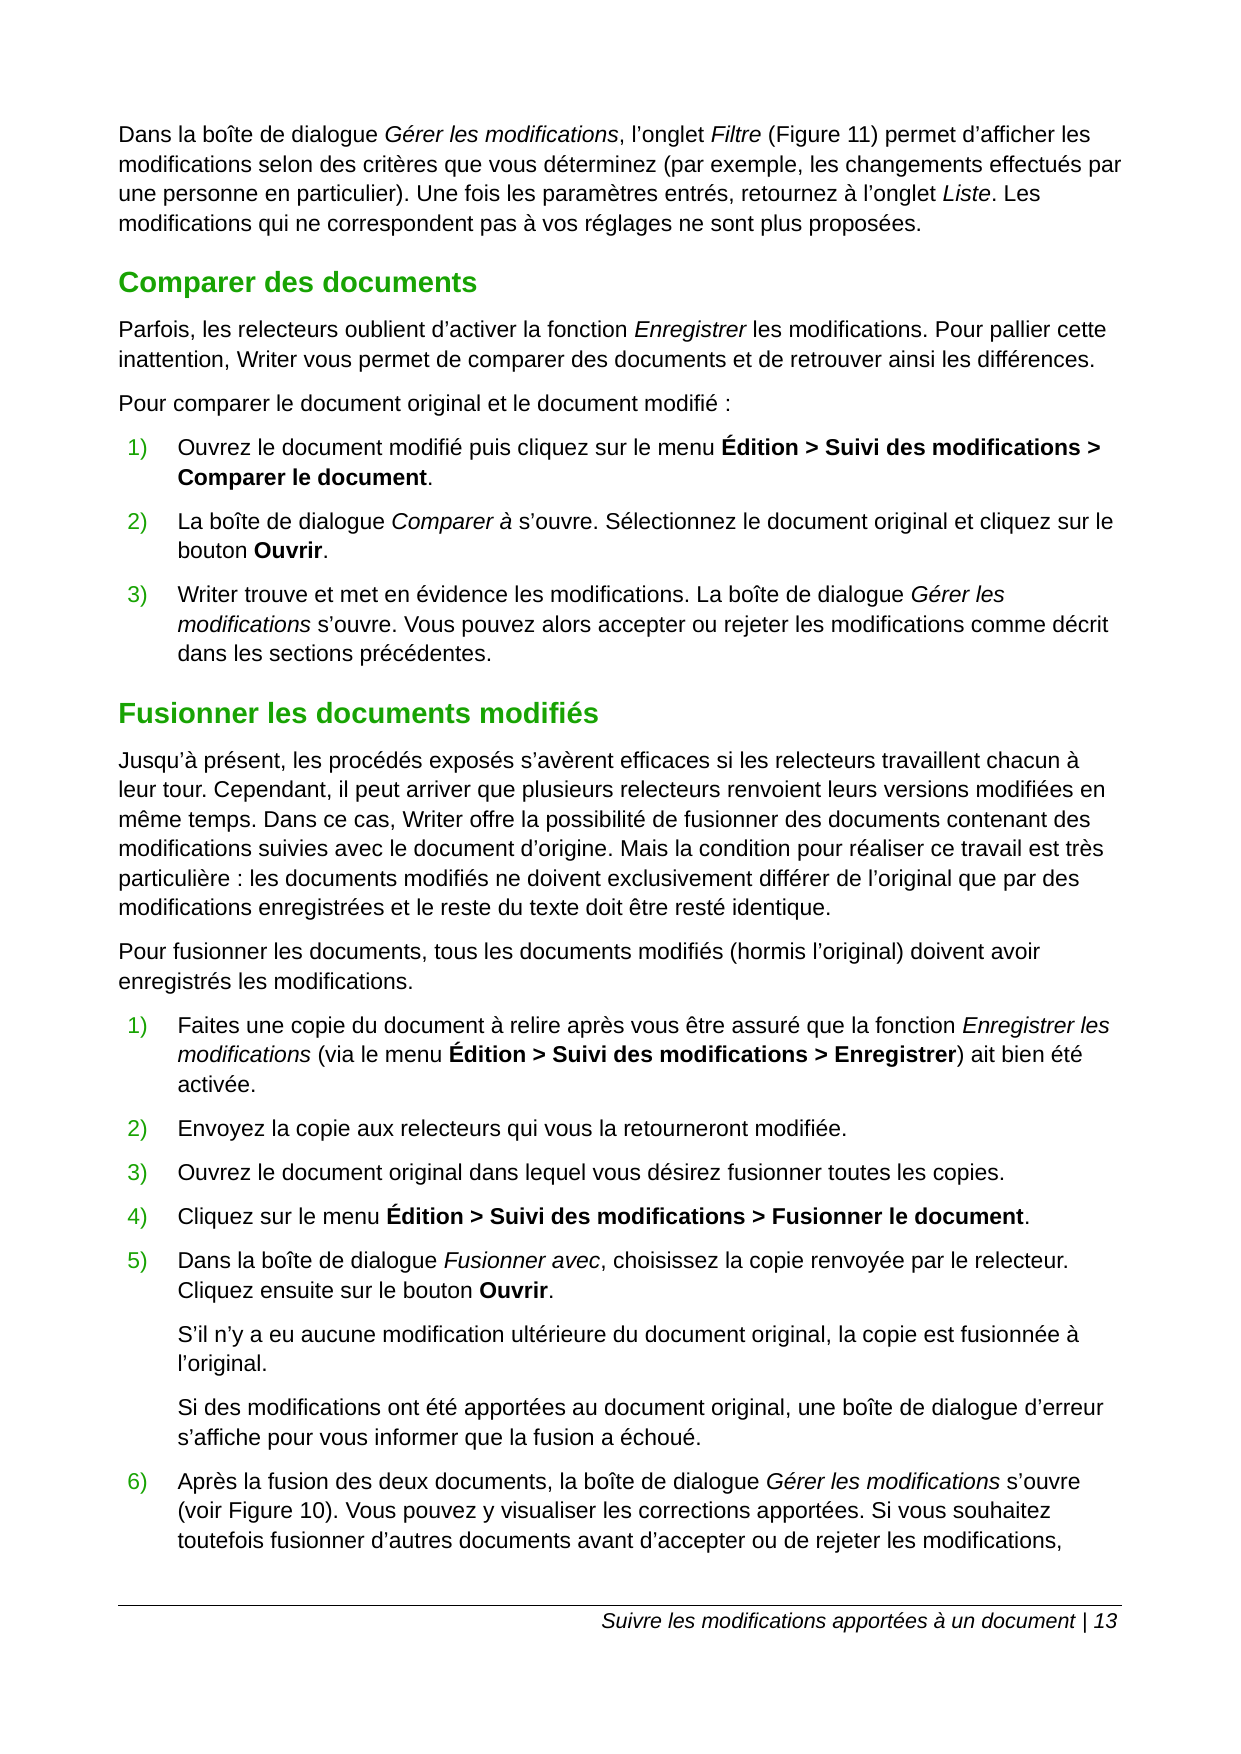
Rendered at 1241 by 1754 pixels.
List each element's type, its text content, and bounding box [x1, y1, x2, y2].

list Faites une copie du document à relire après vous être assuré que la fonction Enregistrer les modifications (via le menu Édition > Suivi des modifications > Enregistrer) ait bien été activée. [148, 1009, 1122, 1097]
text Pour fusionner les documents, tous les documents modifiés (hormis l’original) doivent avoir enregistrés les modifications. [118, 935, 1122, 994]
list Cliquez sur le menu Édition > Suivi des modifications > Fusionner le document. [148, 1200, 1122, 1229]
list La boîte de dialogue Comparer à s’ouvre. Sélectionnez le document original et cliquez sur le bouton Ouvrir. [148, 504, 1122, 563]
list S’il n’y a eu aucune modification ultérieure du document original, la copie est fusionnée à l’original. [148, 1317, 1122, 1376]
subtitle Comparer des documents [118, 265, 1122, 299]
list Ouvrez le document modifié puis cliquez sur le menu Édition > Suivi des modifications > Comparer le document. [148, 431, 1122, 490]
list Envoyez la copie aux relecteurs qui vous la retourneront modifiée. [148, 1112, 1122, 1141]
text Dans la boîte de dialogue Gérer les modifications, l’onglet Filtre (Figure 11) permet d’afficher les modifications selon des critères que vous déterminez (par exemple, les changements effectués par une personne en particulier). Une fois les paramètres entrés, retournez à l’onglet Liste. Les modifications qui ne correspondent pas à vos réglages ne sont plus proposées. [118, 118, 1122, 236]
list Dans la boîte de dialogue Fusionner avec, choisissez la copie renvoyée par le relecteur. Cliquez ensuite sur le bouton Ouvrir. [148, 1244, 1122, 1303]
text Pour comparer le document original et le document modifié : [118, 387, 1122, 416]
text Jusqu’à présent, les procédés exposés s’avèrent efficaces si les relecteurs travaillent chacun à leur tour. Cependant, il peut arriver que plusieurs relecteurs renvoient leurs versions modifiées en même temps. Dans ce cas, Writer offre la possibilité de fusionner des documents contenant des modifications suivies avec le document d’origine. Mais la condition pour réaliser ce travail est très particulière : les documents modifiés ne doivent exclusivement différer de l’original que par des modifications enregistrées et le reste du texte doit être resté identique. [118, 744, 1122, 921]
list Ouvrez le document original dans lequel vous désirez fusionner toutes les copies. [148, 1156, 1122, 1185]
text Parfois, les relecteurs oublient d’activer la fonction Enregistrer les modifications. Pour pallier cette inattention, Writer vous permet de comparer des documents et de retrouver ainsi les différences. [118, 313, 1122, 372]
list Writer trouve et met en évidence les modifications. La boîte de dialogue Gérer les modifications s’ouvre. Vous pouvez alors accepter ou rejeter les modifications comme décrit dans les sections précédentes. [148, 578, 1122, 666]
list Après la fusion des deux documents, la boîte de dialogue Gérer les modifications s’ouvre (voir Figure 10). Vous pouvez y visualiser les corrections apportées. Si vous souhaitez toutefois fusionner d’autres documents avant d’accepter ou de rejeter les modifications, [148, 1464, 1122, 1553]
subtitle Fusionner les documents modifiés [118, 696, 1122, 729]
list Si des modifications ont été apportées au document original, une boîte de dialogue d’erreur s’affiche pour vous informer que la fusion a échoué. [148, 1391, 1122, 1450]
